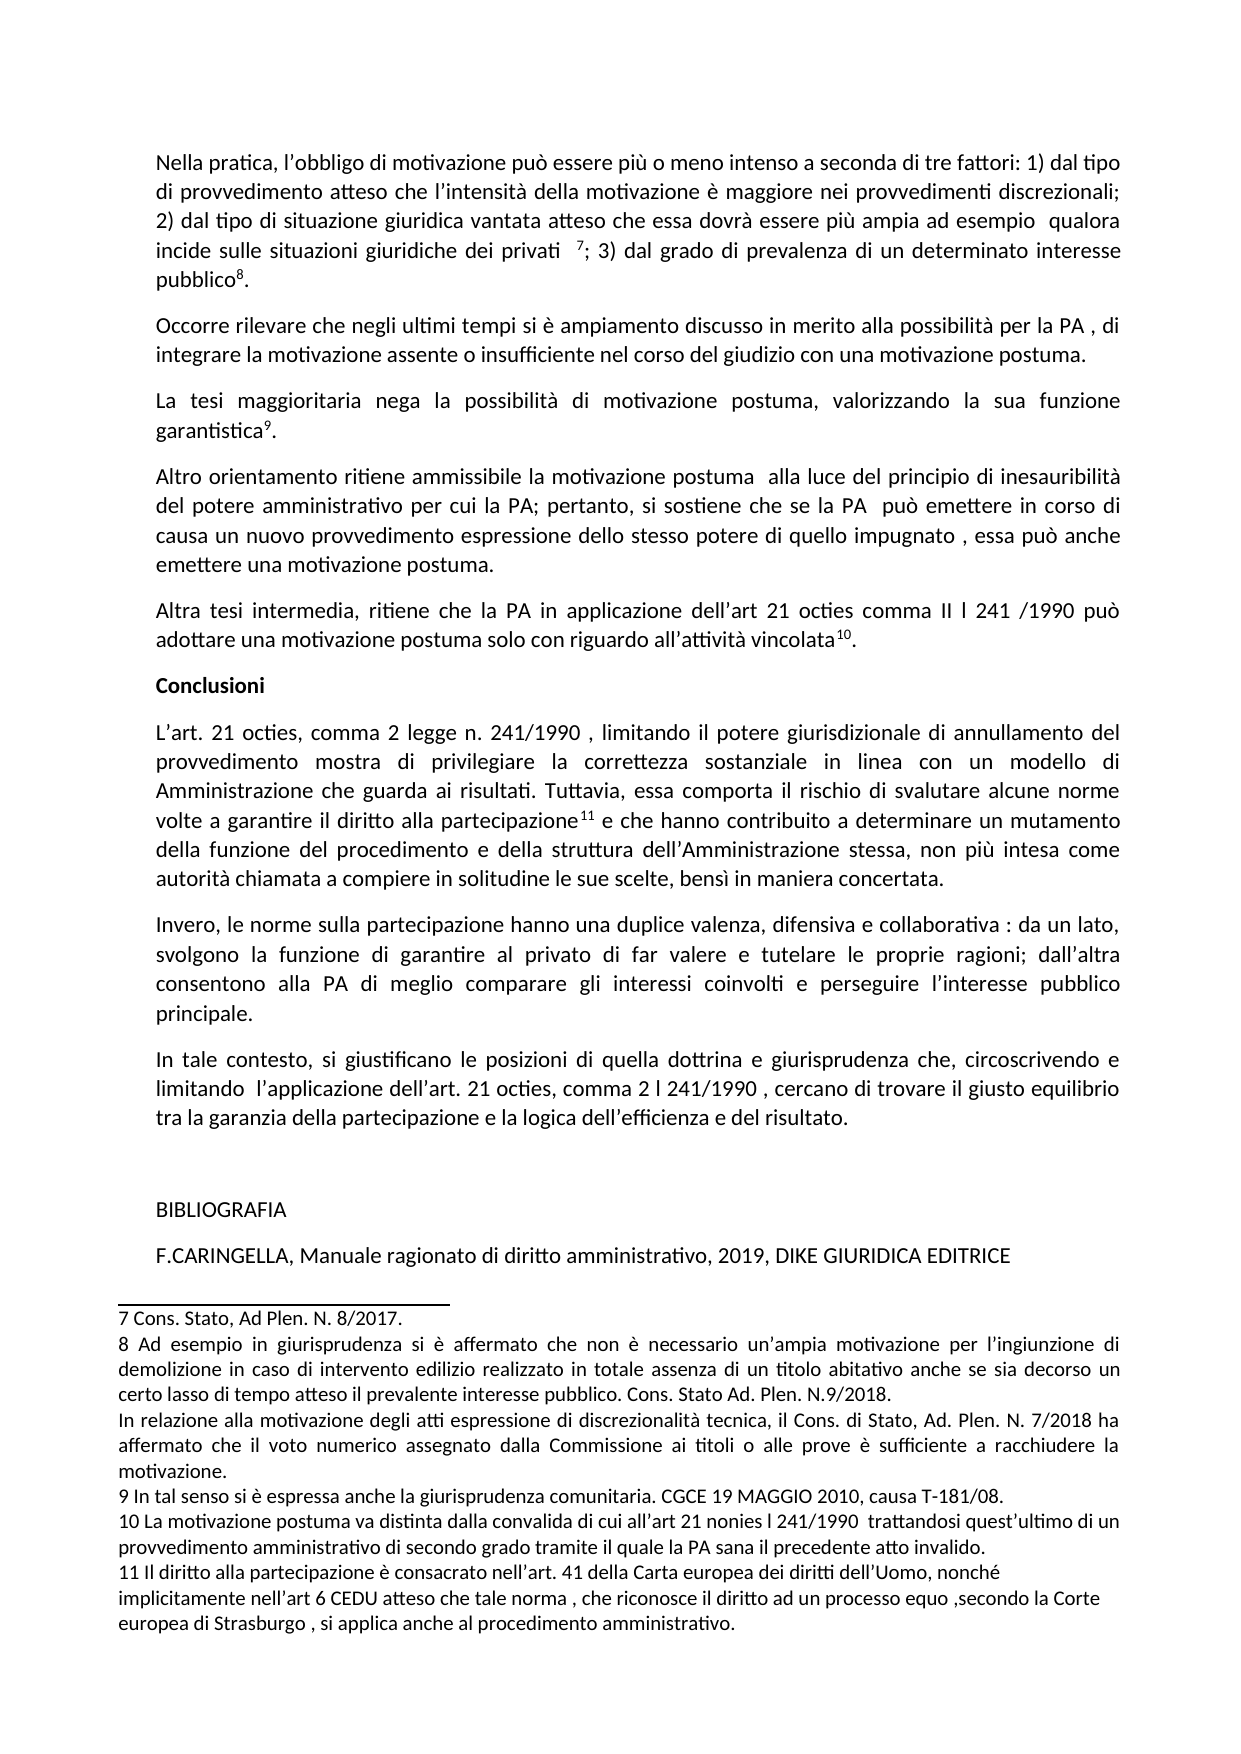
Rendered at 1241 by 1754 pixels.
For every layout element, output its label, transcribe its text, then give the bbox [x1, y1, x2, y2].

text Occorre rilevare che negli ultimi tempi si è ampiamento discusso in merito alla possibilità per la PA , di integrare la motivazione assente o insufficiente nel corso del giudizio con una motivazione postuma. [156, 311, 1122, 368]
text In tal senso si è espressa anche la giurisprudenza comunitaria. CGCE 19 MAGGIO 2010, causa T-181/08. [118, 1483, 1122, 1509]
text Cons. Stato, Ad Plen. N. 8/2017. [118, 1305, 1122, 1331]
text In tale contesto, si giustificano le posizioni di quella dottrina e giurisprudenza che, circoscrivendo e limitando l’applicazione dell’art. 21 octies, comma 2 l 241/1990 , cercano di trovare il giusto equilibrio tra la garanzia della partecipazione e la logica dell’efficienza e del risultato. [156, 1045, 1122, 1131]
text L’art. 21 octies, comma 2 legge n. 241/1990 , limitando il potere giurisdizionale di annullamento del provvedimento mostra di privilegiare la correttezza sostanziale in linea con un modello di Amministrazione che guarda ai risultati. Tuttavia, essa comporta il rischio di svalutare alcune norme volte a garantire il diritto alla partecipazione e che hanno contribuito a determinare un mutamento della funzione del procedimento e della struttura dell’Amministrazione stessa, non più intesa come autorità chiamata a compiere in solitudine le sue scelte, bensì in maniera concertata. [156, 718, 1122, 892]
text La tesi maggioritaria nega la possibilità di motivazione postuma, valorizzando la sua funzione garantistica. [156, 387, 1122, 444]
text Invero, le norme sulla partecipazione hanno una duplice valenza, difensiva e collaborativa : da un lato, svolgono la funzione di garantire al privato di far valere e tutelare le proprie ragioni; dall’altra consentono alla PA di meglio comparare gli interessi coinvolti e perseguire l’interesse pubblico principale. [156, 911, 1122, 1027]
text F.CARINGELLA, Manuale ragionato di diritto amministrativo, 2019, DIKE GIURIDICA EDITRICE [156, 1242, 1122, 1269]
text Conclusioni [156, 672, 1122, 699]
text BIBLIOGRAFIA [156, 1196, 1122, 1223]
text Il diritto alla partecipazione è consacrato nell’art. 41 della Carta europea dei diritti dell’Uomo, nonché implicitamente nell’art 6 CEDU atteso che tale norma , che riconosce il diritto ad un processo equo ,secondo la Corte europea di Strasburgo , si applica anche al procedimento amministrativo. [118, 1559, 1122, 1636]
text Altra tesi intermedia, ritiene che la PA in applicazione dell’art 21 octies comma II l 241 /1990 può adottare una motivazione postuma solo con riguardo all’attività vincolata. [156, 596, 1122, 653]
text Nella pratica, l’obbligo di motivazione può essere più o meno intenso a seconda di tre fattori: 1) dal tipo di provvedimento atteso che l’intensità della motivazione è maggiore nei provvedimenti discrezionali; 2) dal tipo di situazione giuridica vantata atteso che essa dovrà essere più ampia ad esempio qualora incide sulle situazioni giuridiche dei privati ; 3) dal grado di prevalenza di un determinato interesse pubblico. [156, 148, 1122, 293]
text Ad esempio in giurisprudenza si è affermato che non è necessario un’ampia motivazione per l’ingiunzione di demolizione in caso di intervento edilizio realizzato in totale assenza di un titolo abitativo anche se sia decorso un certo lasso di tempo atteso il prevalente interesse pubblico. Cons. Stato Ad. Plen. N.9/2018. [118, 1331, 1122, 1407]
text La motivazione postuma va distinta dalla convalida di cui all’art 21 nonies l 241/1990 trattandosi quest’ultimo di un provvedimento amministrativo di secondo grado tramite il quale la PA sana il precedente atto invalido. [118, 1509, 1122, 1559]
text In relazione alla motivazione degli atti espressione di discrezionalità tecnica, il Cons. di Stato, Ad. Plen. N. 7/2018 ha affermato che il voto numerico assegnato dalla Commissione ai titoli o alle prove è sufficiente a racchiudere la motivazione. [118, 1407, 1122, 1483]
text Altro orientamento ritiene ammissibile la motivazione postuma alla luce del principio di inesauribilità del potere amministrativo per cui la PA; pertanto, si sostiene che se la PA può emettere in corso di causa un nuovo provvedimento espressione dello stesso potere di quello impugnato , essa può anche emettere una motivazione postuma. [156, 462, 1122, 578]
